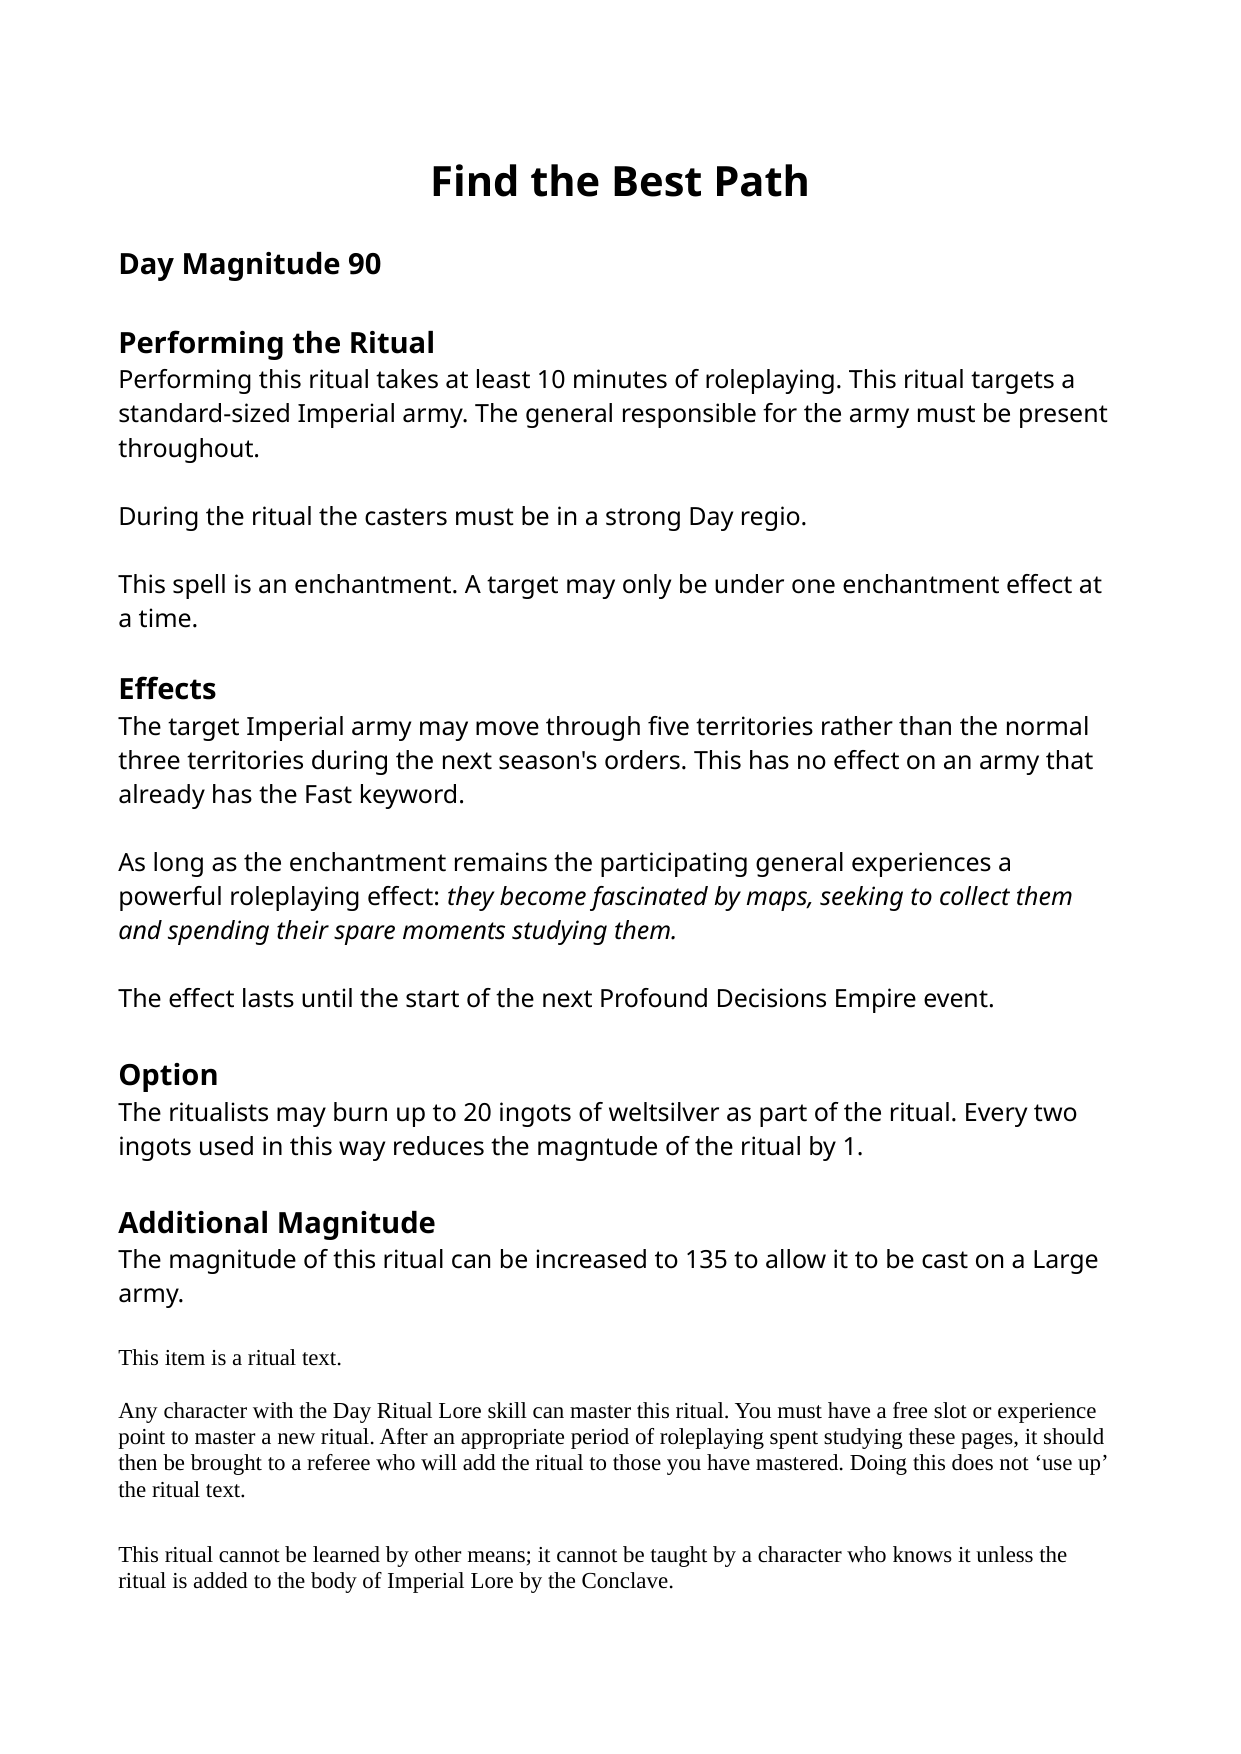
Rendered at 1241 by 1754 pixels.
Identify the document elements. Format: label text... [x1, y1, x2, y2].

subtitle Option [118, 1054, 1122, 1094]
text Performing this ritual takes at least 10 minutes of roleplaying. This ritual targets a standard-sized Imperial army. The general responsible for the army must be present throughout. [118, 362, 1122, 464]
text This spell is an enchantment. A target may only be under one enchantment effect at a time. [118, 566, 1122, 634]
subtitle Additional Magnitude [118, 1202, 1122, 1242]
text The magnitude of this ritual can be increased to 135 to allow it to be cast on a Large army. [118, 1242, 1122, 1310]
text The target Imperial army may move through five territories rather than the normal three territories during the next season's orders. This has no effect on an army that already has the Fast keyword. [118, 708, 1122, 811]
text As long as the enchantment remains the participating general experiences a powerful roleplaying effect: they become fascinated by maps, seeking to collect them and spending their spare moments studying them. [118, 844, 1122, 947]
text The effect lasts until the start of the next Profound Decisions Empire event. [118, 981, 1122, 1015]
text Any character with the Day Ritual Lore skill can master this ritual. You must have a free slot or experience point to master a new ritual. After an appropriate period of roleplaying spent studying these pages, it should then be brought to a referee who will add the ritual to those you have mastered. Doing this does not ‘use up’ the ritual text. [118, 1397, 1122, 1502]
text The ritualists may burn up to 20 ingots of weltsilver as part of the ritual. Every two ingots used in this way reduces the magntude of the ritual by 1. [118, 1094, 1122, 1162]
text During the ritual the casters must be in a strong Day regio. [118, 498, 1122, 532]
subtitle Day Magnitude 90 [118, 243, 1122, 283]
text Find the Best Path [118, 152, 1122, 209]
text This ritual cannot be learned by other means; it cannot be taught by a character who knows it unless the ritual is added to the body of Imperial Lore by the Conclave. [118, 1541, 1122, 1594]
subtitle Performing the Ritual [118, 322, 1122, 362]
text This item is a ritual text. [118, 1344, 1122, 1370]
subtitle Effects [118, 669, 1122, 708]
